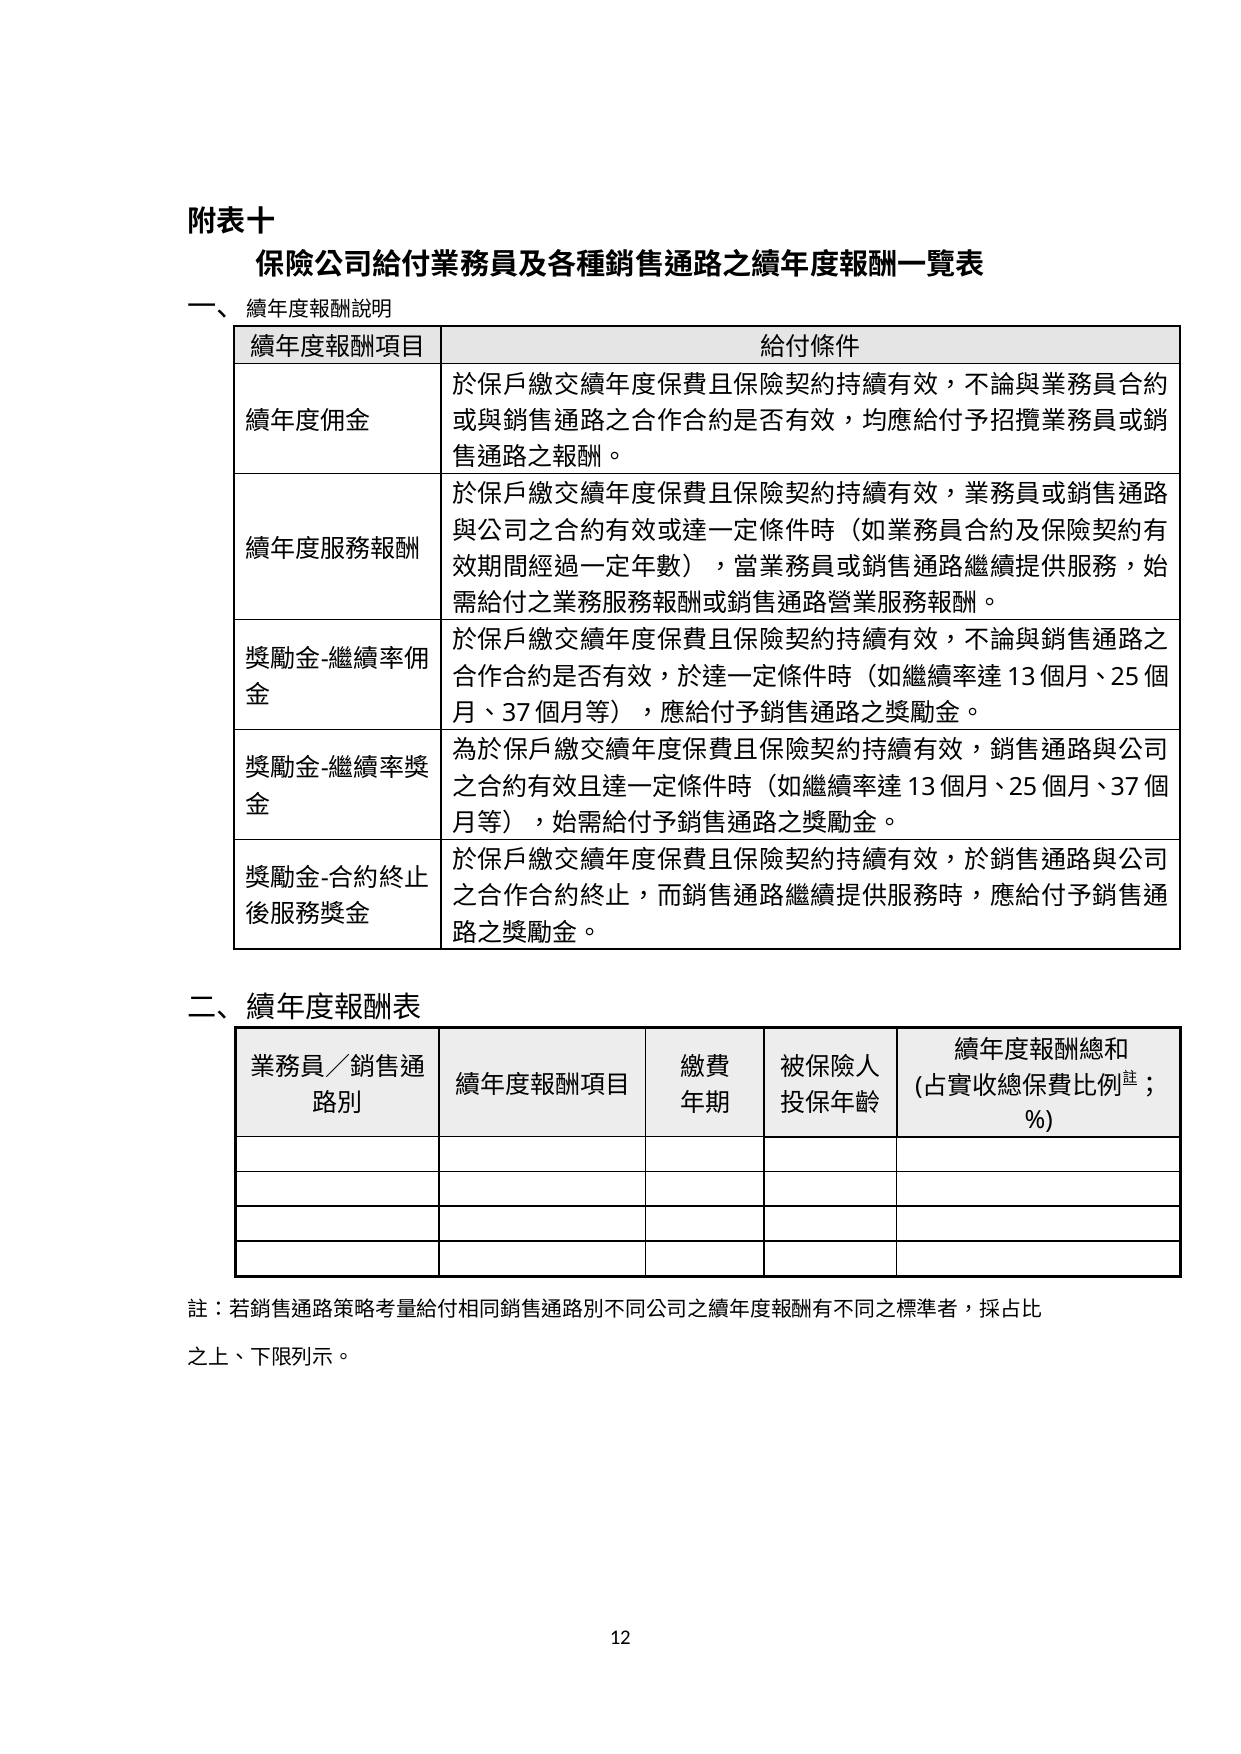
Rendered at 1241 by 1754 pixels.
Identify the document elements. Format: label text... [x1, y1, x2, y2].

table_cell 於保戶繳交續年度保費且保險契約持續有效，業務員或銷售通路與公司之合約有效或達一定條件時（如業務員合約及保險契約有效期間經過一定年數），當業務員或銷售通路繼續提供服務，始需給付之業務服務報酬或銷售通路營業服務報酬。 [442, 474, 1179, 619]
table_cell [237, 1137, 438, 1171]
table_cell [765, 1207, 896, 1240]
table_cell [440, 1172, 645, 1205]
table_cell 於保戶繳交續年度保費且保險契約持續有效，不論與業務員合約或與銷售通路之合作合約是否有效，均應給付予招攬業務員或銷售通路之報酬。 [442, 364, 1179, 473]
table_cell [440, 1242, 645, 1275]
table_cell 獎勵金-繼續率佣金 [235, 620, 440, 729]
table_cell [237, 1172, 438, 1205]
table_cell 於保戶繳交續年度保費且保險契約持續有效，不論與銷售通路之合作合約是否有效，於達一定條件時（如繼續率達13個月、25個月、37個月等），應給付予銷售通路之獎勵金。 [442, 620, 1179, 729]
table_cell [897, 1138, 1179, 1171]
table_header 被保險人投保年齡 [765, 1029, 896, 1136]
table_header 續年度報酬項目 [235, 327, 440, 363]
text 附表十 [187, 198, 1053, 240]
table_cell 於保戶繳交續年度保費且保險契約持續有效，於銷售通路與公司之合作合約終止，而銷售通路繼續提供服務時，應給付予銷售通路之獎勵金。 [442, 840, 1179, 948]
table_cell 為於保戶繳交續年度保費且保險契約持續有效，銷售通路與公司之合約有效且達一定條件時（如繼續率達13個月、25個月、37個月等），始需給付予銷售通路之獎勵金。 [442, 730, 1179, 838]
table_cell [765, 1172, 896, 1205]
table_cell [440, 1137, 645, 1171]
table_header 業務員／銷售通路別 [237, 1029, 438, 1136]
table_header 續年度報酬總和 (占實收總保費比例註；%) [898, 1029, 1179, 1136]
table_cell [765, 1138, 896, 1171]
table_cell [897, 1207, 1179, 1240]
table_cell 續年度佣金 [235, 364, 440, 473]
table_header 續年度報酬項目 [440, 1029, 645, 1136]
table_cell [897, 1242, 1179, 1275]
table_header 給付條件 [442, 327, 1179, 363]
table_cell [646, 1137, 763, 1171]
list 續年度報酬表 [187, 984, 1053, 1026]
table_cell [237, 1207, 438, 1240]
table_header 繳費 年期 [646, 1029, 763, 1136]
table_cell 獎勵金-繼續率獎金 [235, 730, 440, 838]
text 註：若銷售通路策略考量給付相同銷售通路別不同公司之續年度報酬有不同之標準者，採占比之上、下限列示。 [187, 1278, 1053, 1374]
table_cell [646, 1242, 763, 1275]
table_cell [765, 1242, 896, 1275]
table_cell [237, 1242, 438, 1275]
table_cell 續年度服務報酬 [235, 474, 440, 619]
table_cell [646, 1207, 763, 1240]
text 保險公司給付業務員及各種銷售通路之續年度報酬一覽表 [187, 240, 1053, 282]
table_cell [646, 1172, 763, 1205]
list 續年度報酬說明 [187, 282, 1053, 325]
table_cell [897, 1172, 1179, 1205]
table_cell 獎勵金-合約終止後服務獎金 [235, 840, 440, 948]
table_cell [440, 1207, 645, 1240]
